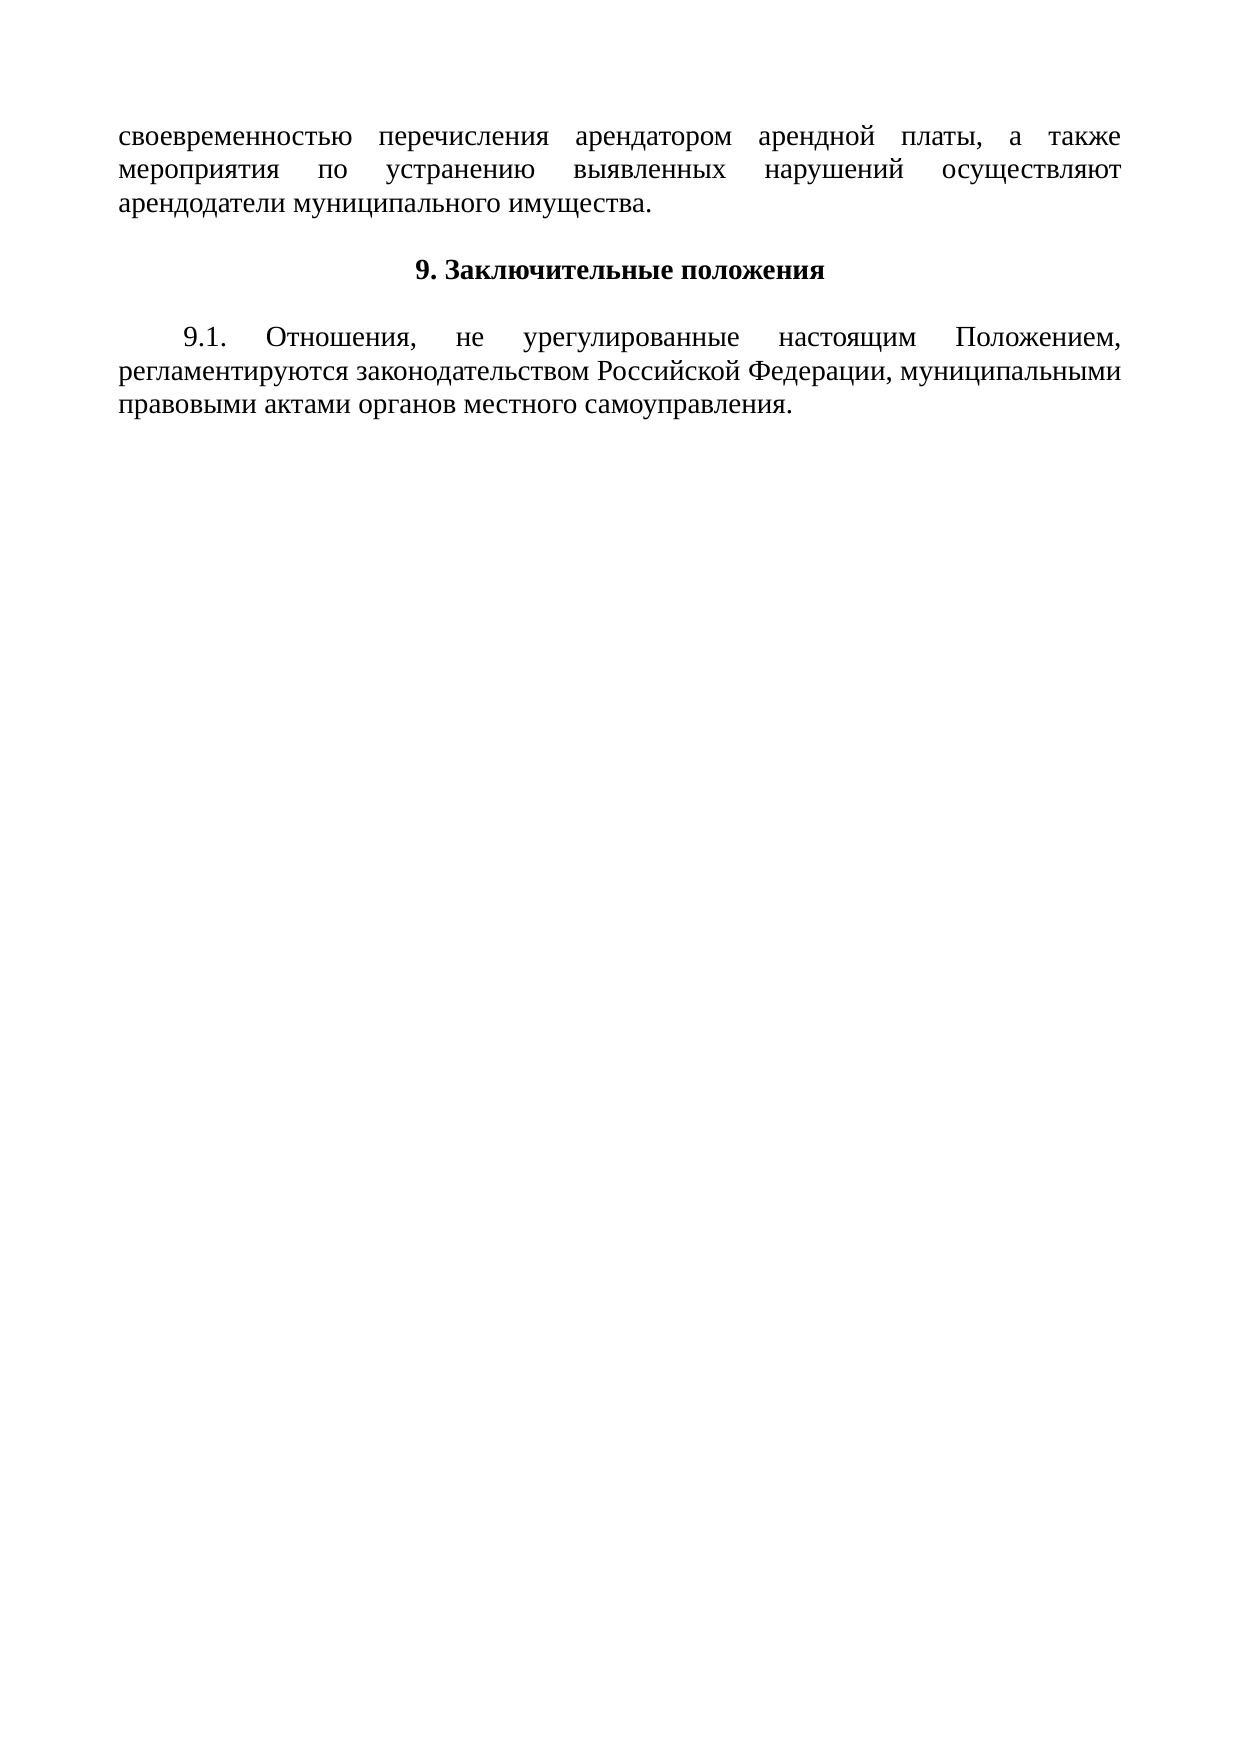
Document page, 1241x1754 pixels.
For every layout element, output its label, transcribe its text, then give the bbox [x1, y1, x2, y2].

text своевременностью перечисления арендатором арендной платы, а также мероприятия по устранению выявленных нарушений осуществляют арендодатели муниципального имущества. [118, 118, 1122, 219]
text 9.1. Отношения, не урегулированные настоящим Положением, регламентируются законодательством Российской Федерации, муниципальными правовыми актами органов местного самоуправления. [118, 319, 1122, 420]
text 9. Заключительные положения [118, 252, 1122, 286]
